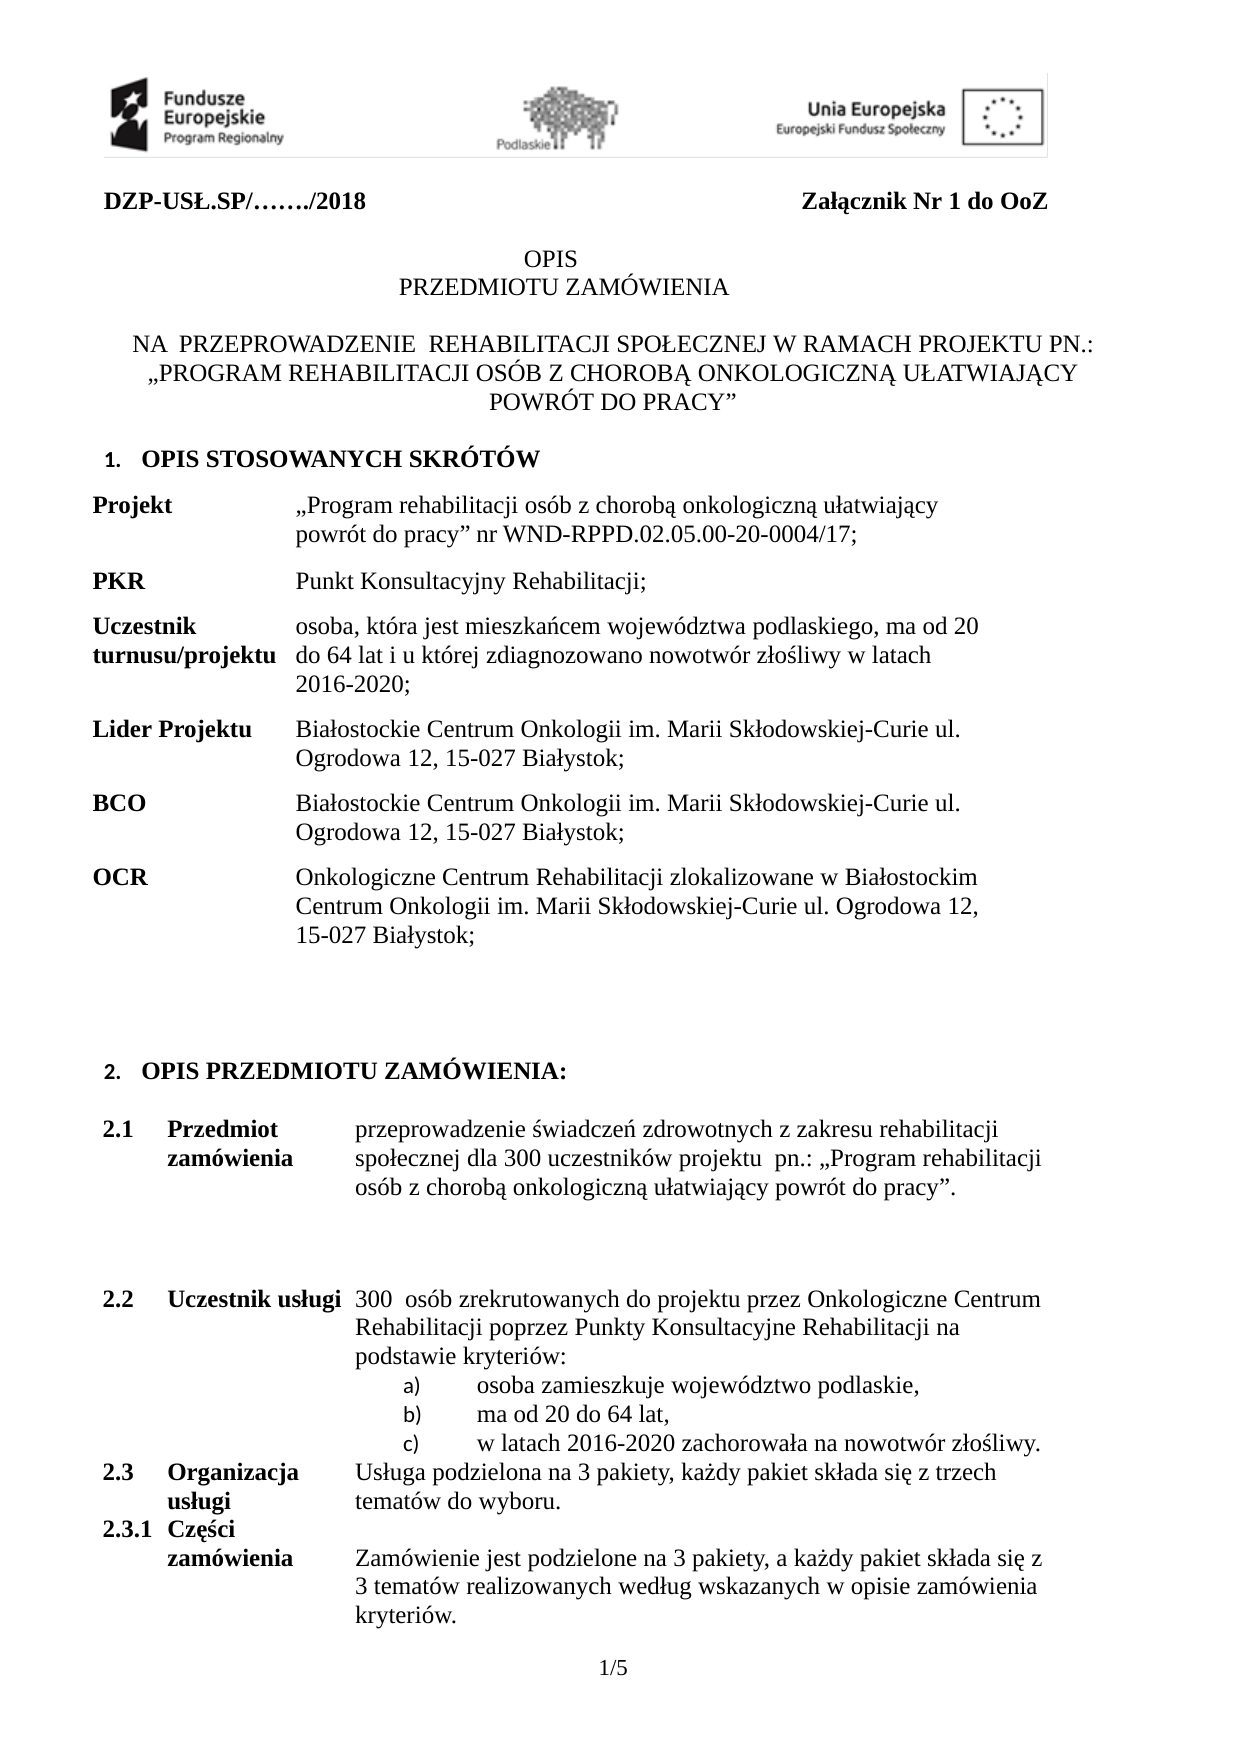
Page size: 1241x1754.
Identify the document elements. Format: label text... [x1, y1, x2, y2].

table_cell BCO [81, 788, 294, 862]
table_header przeprowadzenie świadczeń zdrowotnych z zakresu rehabilitacji społecznej dla 300 uczestników projektu pn.: „Program rehabilitacji osób z chorobą onkologiczną ułatwiający powrót do pracy”. [354, 1114, 1046, 1284]
list OPIS STOSOWANYCH SKRÓTÓW [103, 444, 1122, 473]
table_cell [81, 965, 294, 1011]
table_cell Białostockie Centrum Onkologii im. Marii Skłodowskiej-Curie ul. Ogrodowa 12, 15-027 Białystok; [294, 788, 988, 862]
text NA PRZEPROWADZENIE REHABILITACJI SPOŁECZNEJ W RAMACH PROJEKTU PN.: „PROGRAM REHABILITACJI OSÓB Z CHOROBĄ ONKOLOGICZNĄ UŁATWIAJĄCY POWRÓT DO PRACY” [103, 329, 1122, 415]
table_cell Lider Projektu [81, 714, 294, 788]
table_cell 2.3 2.3.1 [81, 1457, 166, 1629]
text PRZEDMIOTU ZAMÓWIENIA [325, 272, 1122, 301]
table_cell [294, 1011, 988, 1056]
table_cell OCR [81, 863, 294, 965]
table_cell Uczestnik usługi [166, 1284, 354, 1457]
table_header „Program rehabilitacji osób z chorobą onkologiczną ułatwiający powrót do pracy” nr WND-RPPD.02.05.00-20-0004/17; [294, 490, 988, 566]
table_header Projekt [81, 490, 294, 566]
table_cell Punkt Konsultacyjny Rehabilitacji; [294, 566, 988, 611]
list OPIS PRZEDMIOTU ZAMÓWIENIA: [103, 1056, 1122, 1085]
table_cell PKR [81, 566, 294, 611]
table_cell osoba, która jest mieszkańcem województwa podlaskiego, ma od 20 do 64 lat i u której zdiagnozowano nowotwór złośliwy w latach 2016-2020; [294, 611, 988, 714]
table_cell 2.2 [81, 1284, 166, 1457]
table_cell Uczestnik turnusu/projektu [81, 611, 294, 714]
text OPIS [325, 244, 1122, 272]
table_cell [81, 1011, 294, 1056]
table_cell Usługa podzielona na 3 pakiety, każdy pakiet składa się z trzech tematów do wyboru. Zamówienie jest podzielone na 3 pakiety, a każdy pakiet składa się z 3 tematów realizowanych według wskazanych w opisie zamówienia kryteriów. [354, 1457, 1046, 1629]
table_cell 300 osób zrekrutowanych do projektu przez Onkologiczne Centrum Rehabilitacji poprzez Punkty Konsultacyjne Rehabilitacji na podstawie kryteriów: osoba zamieszkuje województwo podlaskie, ma od 20 do 64 lat, w latach 2016-2020 zachorowała na nowotwór złośliwy. [354, 1284, 1046, 1457]
table_cell Organizacja usługi Części zamówienia [166, 1457, 354, 1629]
table_header Przedmiot zamówienia [166, 1114, 354, 1284]
table_cell Onkologiczne Centrum Rehabilitacji zlokalizowane w Białostockim Centrum Onkologii im. Marii Skłodowskiej-Curie ul. Ogrodowa 12, 15-027 Białystok; [294, 863, 988, 965]
table_cell Białostockie Centrum Onkologii im. Marii Skłodowskiej-Curie ul. Ogrodowa 12, 15-027 Białystok; [294, 714, 988, 788]
table_cell [294, 965, 988, 1011]
table_header 2.1 [81, 1114, 166, 1284]
